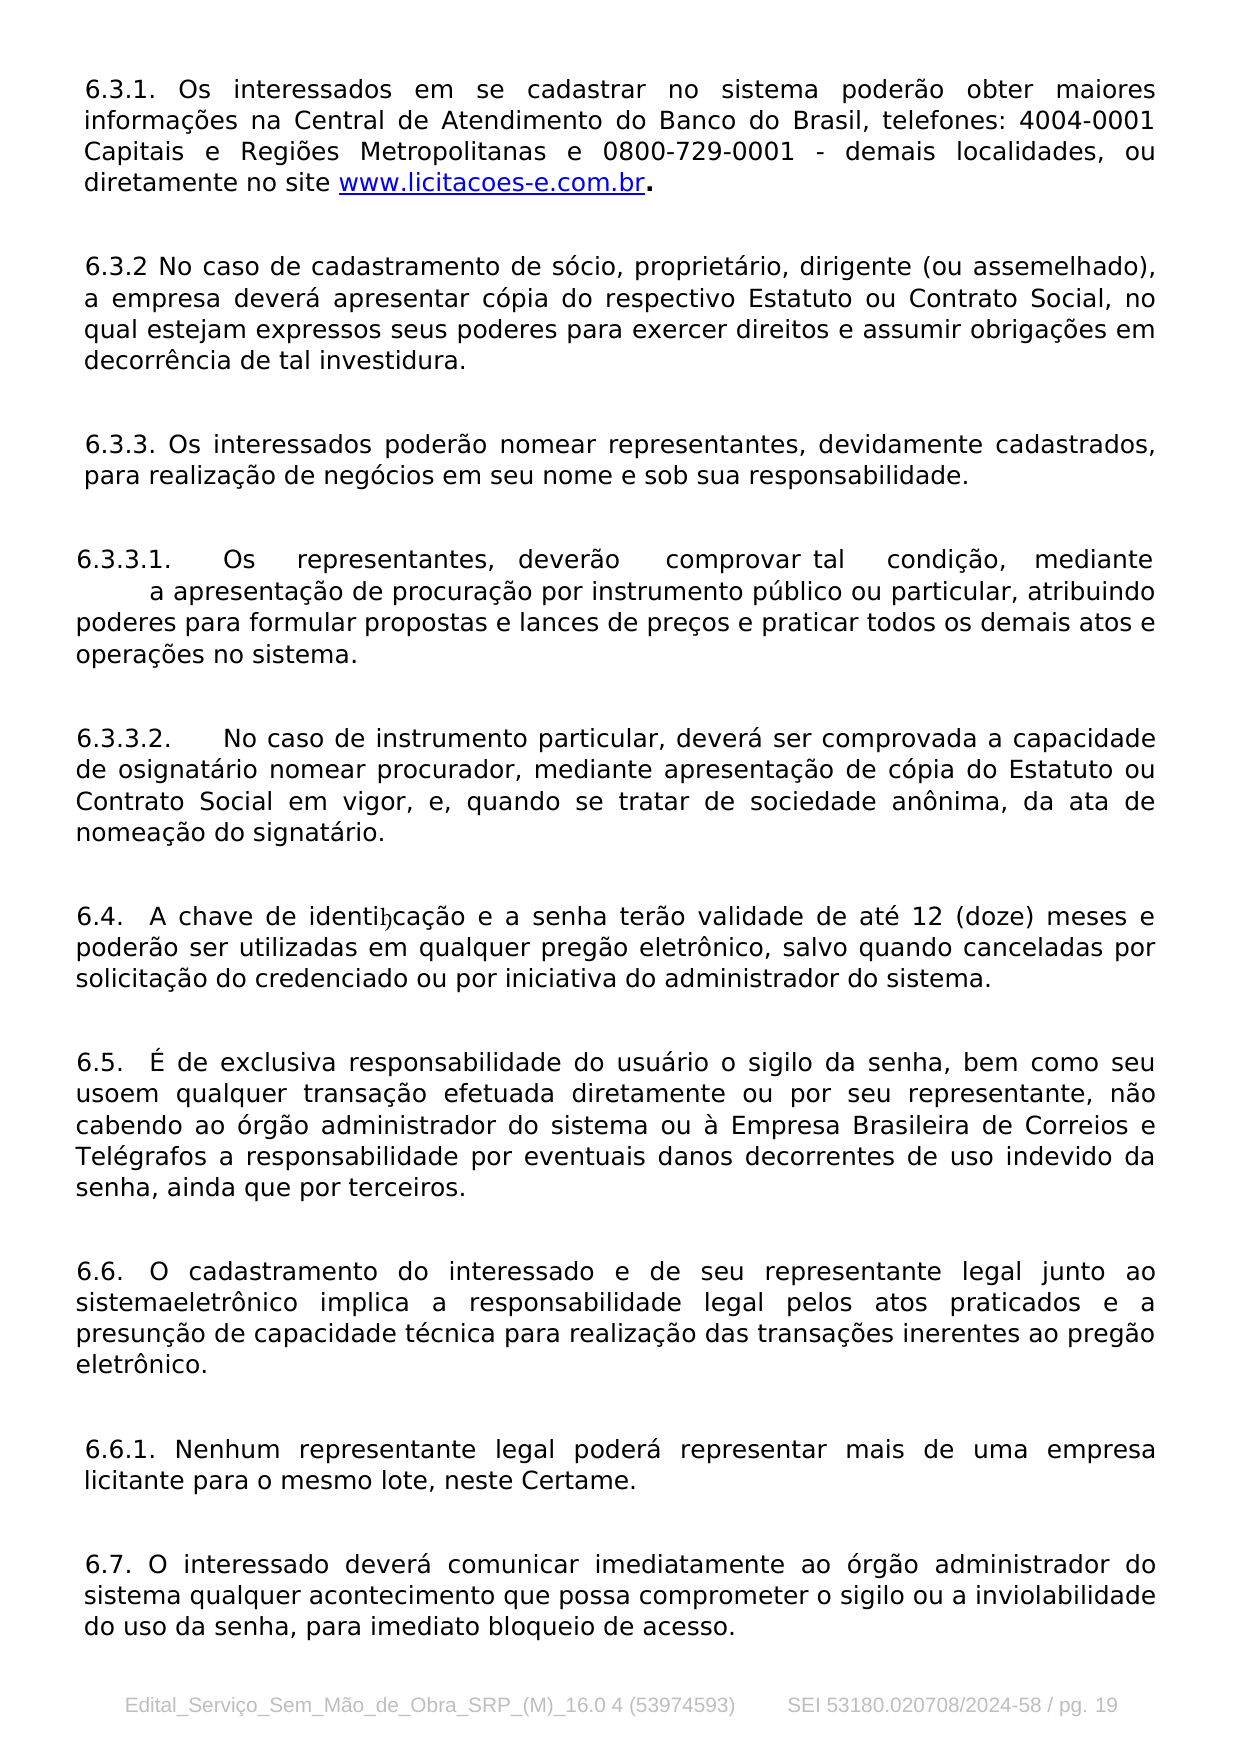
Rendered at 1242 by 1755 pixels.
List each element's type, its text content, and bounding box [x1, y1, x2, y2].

list No caso de instrumento particular, deverá ser comprovada a capacidade de osignatário nomear procurador, mediante apresentação de cópia do Estatuto ou Contrato Social em vigor, e, quando se tratar de sociedade anônima, da ata de nomeação do signatário. [75, 724, 1157, 847]
text 6.7. O interessado deverá comunicar imediatamente ao órgão administrador do sistema qualquer acontecimento que possa comprometer o sigilo ou a inviolabilidade do uso da senha, para imediato bloqueio de acesso. [84, 1550, 1157, 1642]
text 6.3.3. Os interessados poderão nomear representantes, devidamente cadastrados, para realização de negócios em seu nome e sob sua responsabilidade. [84, 430, 1157, 491]
list É de exclusiva responsabilidade do usuário o sigilo da senha, bem como seu usoem qualquer transação efetuada diretamente ou por seu representante, não cabendo ao órgão administrador do sistema ou à Empresa Brasileira de Correios e Telégrafos a responsabilidade por eventuais danos decorrentes de uso indevido da senha, ainda que por terceiros. [75, 1048, 1157, 1202]
list A chave de identicação e a senha terão validade de até 12 (doze) meses e poderão ser utilizadas em qualquer pregão eletrônico, salvo quando canceladas por solicitação do credenciado ou por iniciativa do administrador do sistema. [75, 902, 1157, 993]
text 6.3.2 No caso de cadastramento de sócio, proprietário, dirigente (ou assemelhado), a empresa deverá apresentar cópia do respectivo Estatuto ou Contrato Social, no qual estejam expressos seus poderes para exercer direitos e assumir obrigações em decorrência de tal investidura. [84, 253, 1157, 375]
text 6.3.1. Os interessados em se cadastrar no sistema poderão obter maiores informações na Central de Atendimento do Banco do Brasil, telefones: 4004-0001 Capitais e Regiões Metropolitanas e 0800-729-0001 - demais localidades, ou diretamente no site www.licitacoes-e.com.br. [84, 75, 1157, 198]
list O cadastramento do interessado e de seu representante legal junto ao sistemaeletrônico implica a responsabilidade legal pelos atos praticados e a presunção de capacidade técnica para realização das transações inerentes ao pregão eletrônico. [75, 1257, 1157, 1380]
list Os representantes, deverão comprovar tal condição, mediante a apresentação de procuração por instrumento público ou particular, atribuindo poderes para formular propostas e lances de preços e praticar todos os demais atos e operações no sistema. [75, 546, 1157, 669]
text 6.6.1. Nenhum representante legal poderá representar mais de uma empresa licitante para o mesmo lote, neste Certame. [84, 1435, 1157, 1495]
